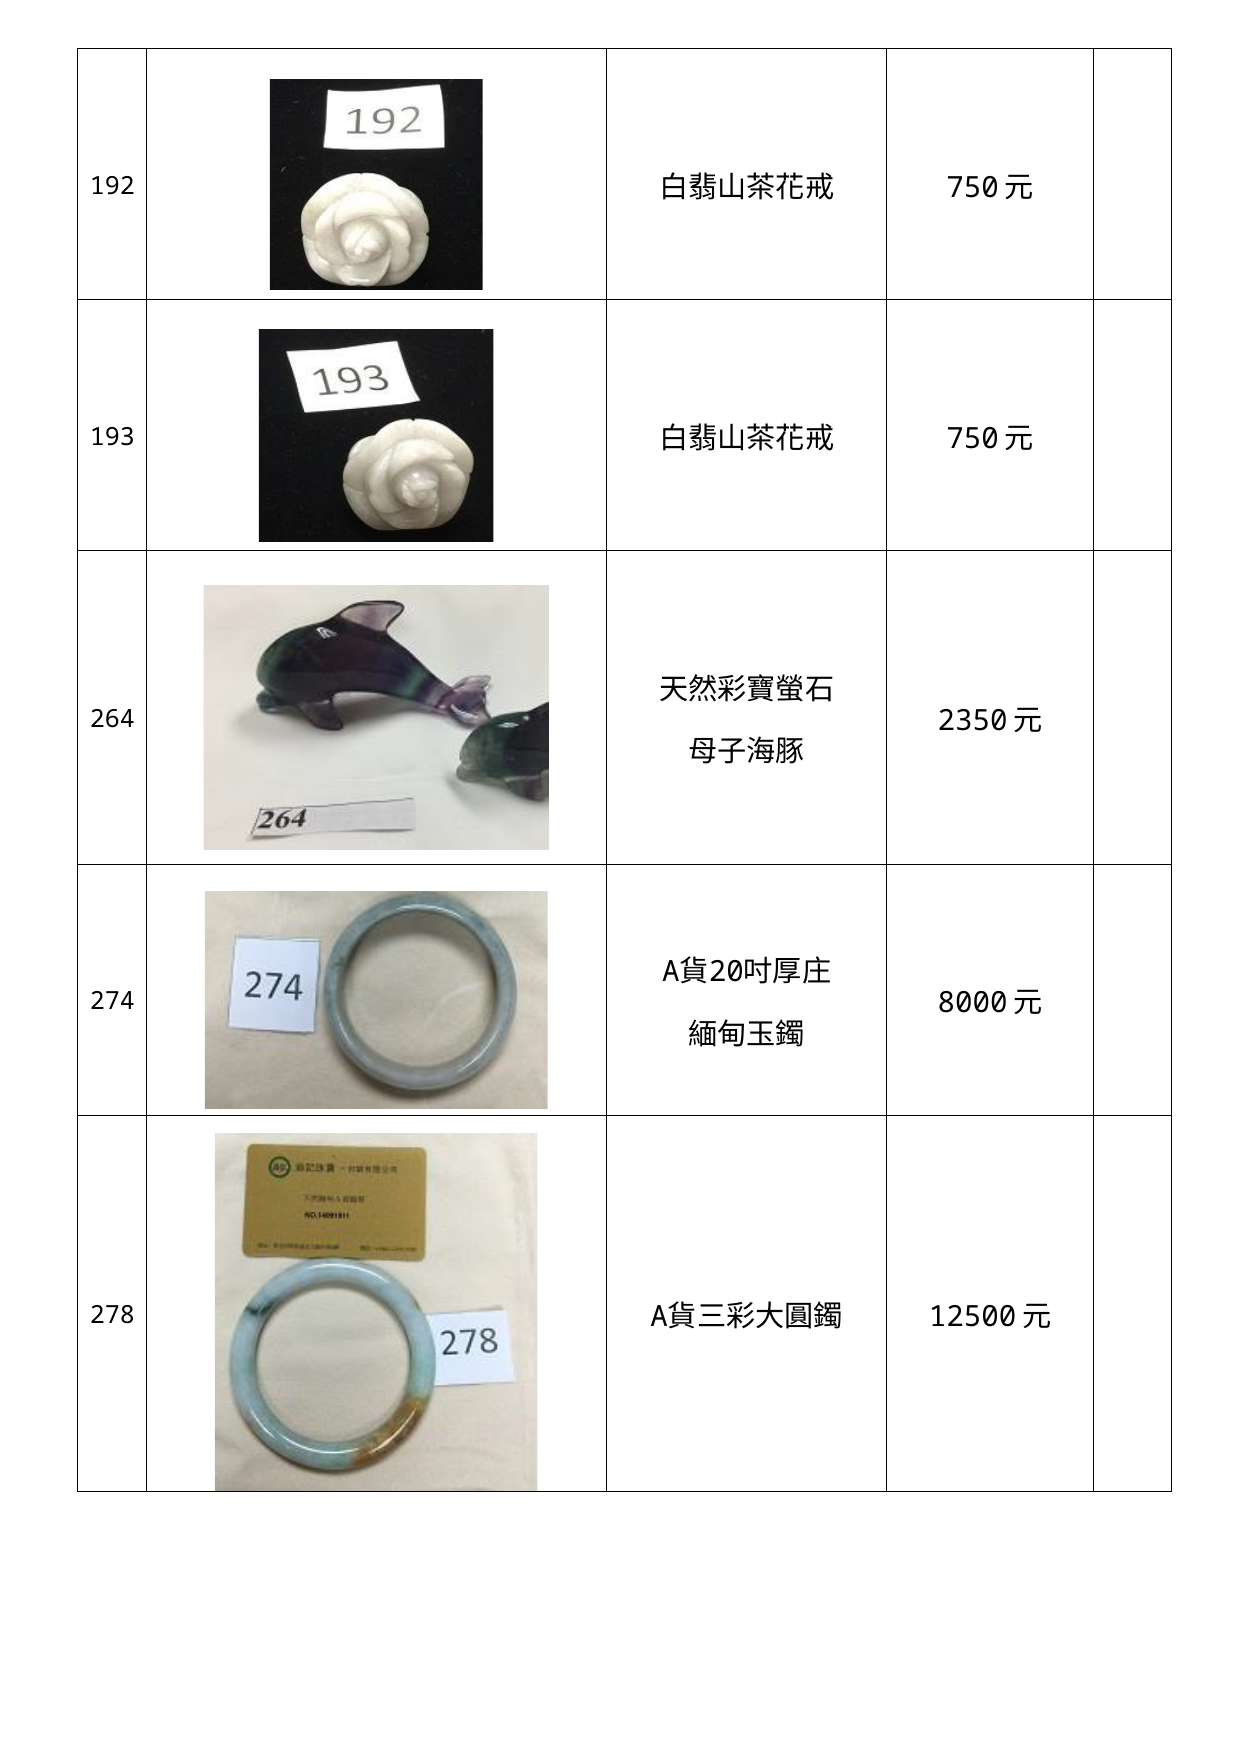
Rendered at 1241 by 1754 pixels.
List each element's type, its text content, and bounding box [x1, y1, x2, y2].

table_cell [147, 300, 606, 550]
table_cell 192 [78, 49, 146, 299]
table_cell 天然彩寶螢石 母子海豚 [607, 551, 886, 864]
table_cell 274 [78, 865, 146, 1115]
table_cell [147, 551, 606, 864]
table_cell 750元 [887, 300, 1093, 550]
table_cell [1094, 1116, 1171, 1491]
table_cell A貨三彩大圓鐲 [607, 1116, 886, 1491]
table_cell [147, 1116, 606, 1491]
table_cell A貨20吋厚庄 緬甸玉鐲 [607, 865, 886, 1115]
table_cell 白翡山茶花戒 [607, 300, 886, 550]
table_cell 白翡山茶花戒 [607, 49, 886, 299]
table_cell [1094, 300, 1171, 550]
table_cell 12500元 [887, 1116, 1093, 1491]
table_cell 750元 [887, 49, 1093, 299]
table_cell [1094, 551, 1171, 864]
table_cell 193 [78, 300, 146, 550]
table_cell [147, 865, 606, 1115]
table_cell [1094, 865, 1171, 1115]
table_cell [147, 49, 606, 299]
table_cell 264 [78, 551, 146, 864]
table_cell 8000元 [887, 865, 1093, 1115]
table_cell [1094, 49, 1171, 299]
table_cell 278 [78, 1116, 146, 1491]
table_cell 2350元 [887, 551, 1093, 864]
